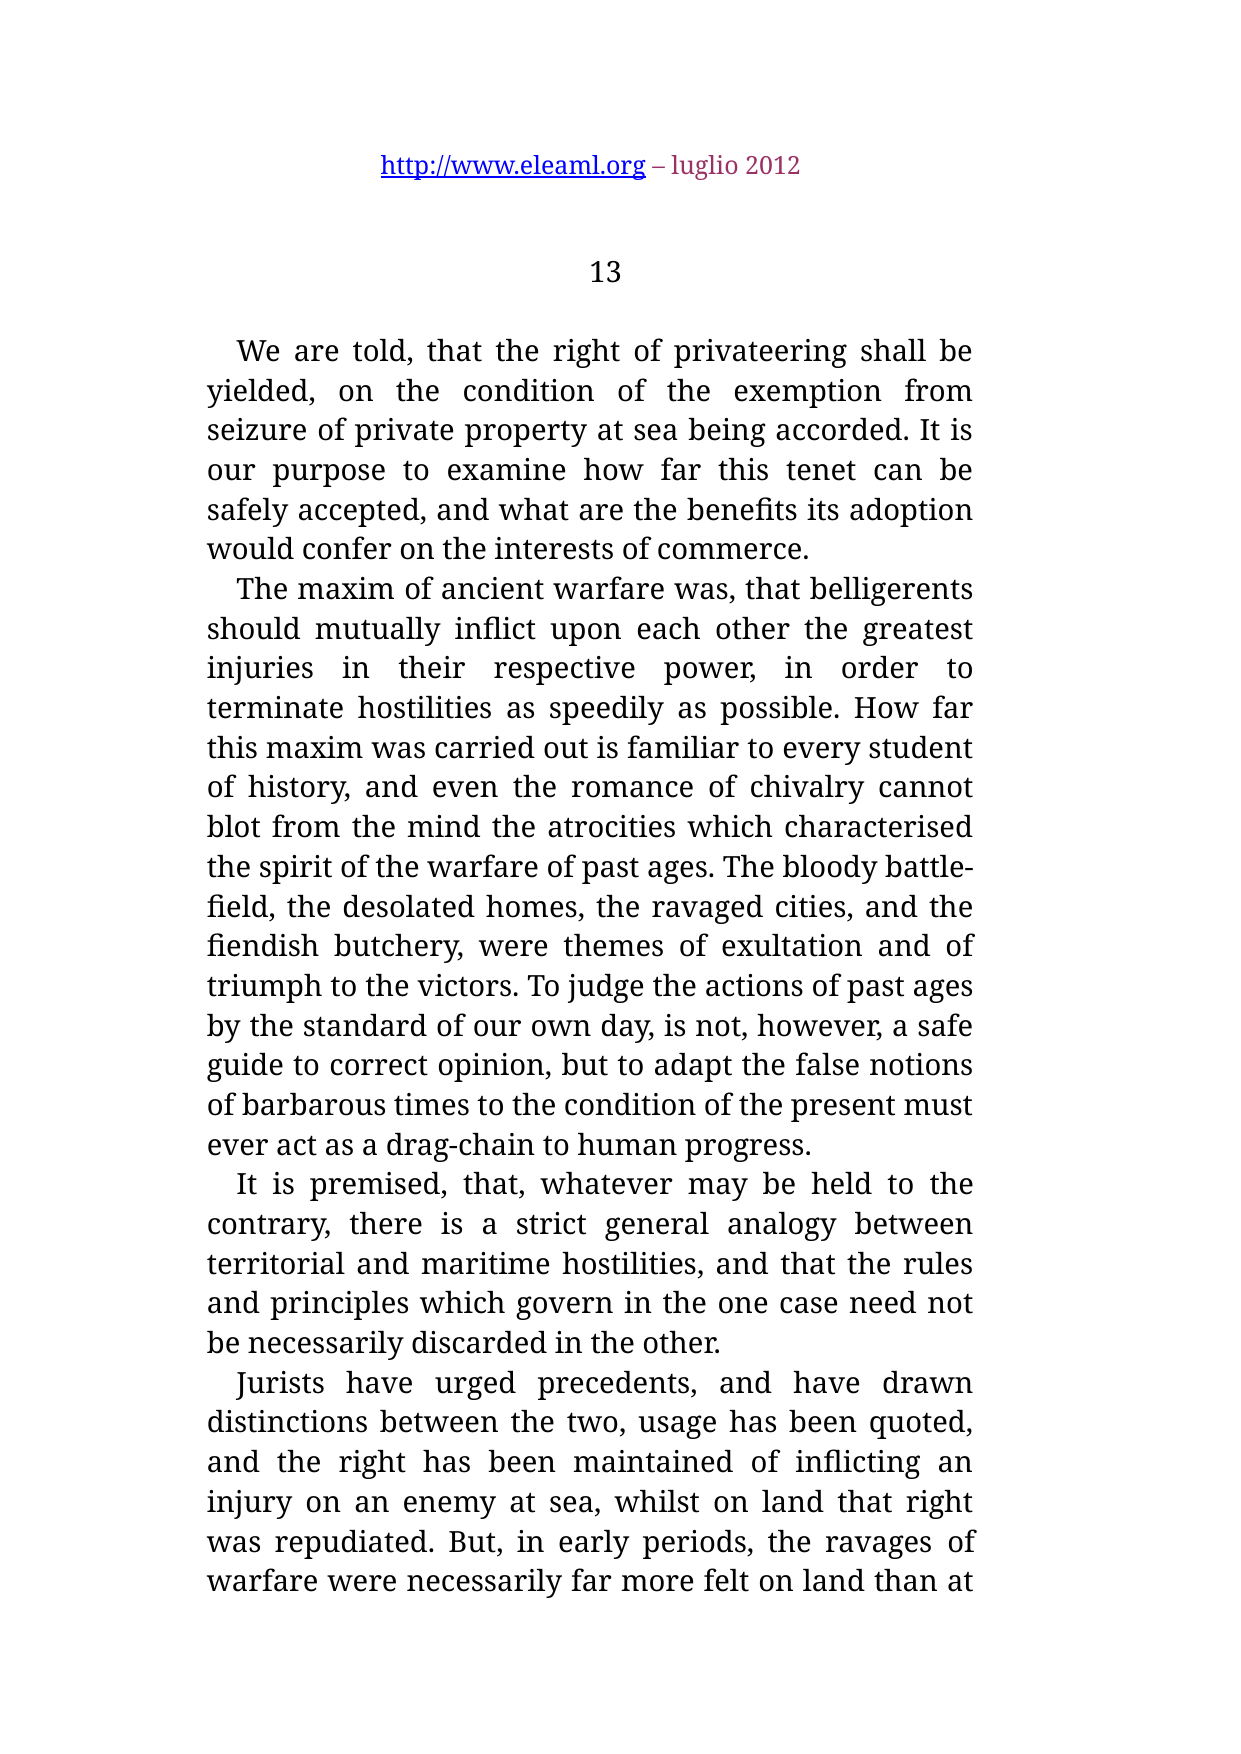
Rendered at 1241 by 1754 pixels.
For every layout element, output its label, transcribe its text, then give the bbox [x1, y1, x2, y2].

text We are told, that the right of privateering shall be yielded, on the condition of the exemption from seizure of private property at sea being accorded. It is our purpose to examine how far this tenet can be safely accepted, and what are the benefits its adoption would confer on the interests of commerce. [207, 330, 974, 568]
text Jurists have urged precedents, and have drawn distinctions between the two, usage has been quoted, and the right has been maintained of inflicting an injury on an enemy at sea, whilst on land that right was repudiated. But, in early periods, the ravages of warfare were necessarily far more felt on land than at [207, 1362, 974, 1600]
text It is premised, that, whatever may be held to the contrary, there is a strict general analogy between territorial and maritime hostilities, and that the rules and principles which govern in the one case need not be necessarily discarded in the other. [207, 1164, 974, 1362]
text 13 [207, 251, 974, 291]
text The maxim of ancient warfare was, that belligerents should mutually inflict upon each other the greatest injuries in their respective power, in order to terminate hostilities as speedily as possible. How far this maxim was carried out is familiar to every student of history, and even the romance of chivalry cannot blot from the mind the atrocities which characterised the spirit of the warfare of past ages. The bloody battle-field, the desolated homes, the ravaged cities, and the fiendish butchery, were themes of exultation and of triumph to the victors. To judge the actions of past ages by the standard of our own day, is not, however, a safe guide to correct opinion, but to adapt the false notions of barbarous times to the condition of the present must ever act as a drag-chain to human progress. [207, 568, 974, 1164]
